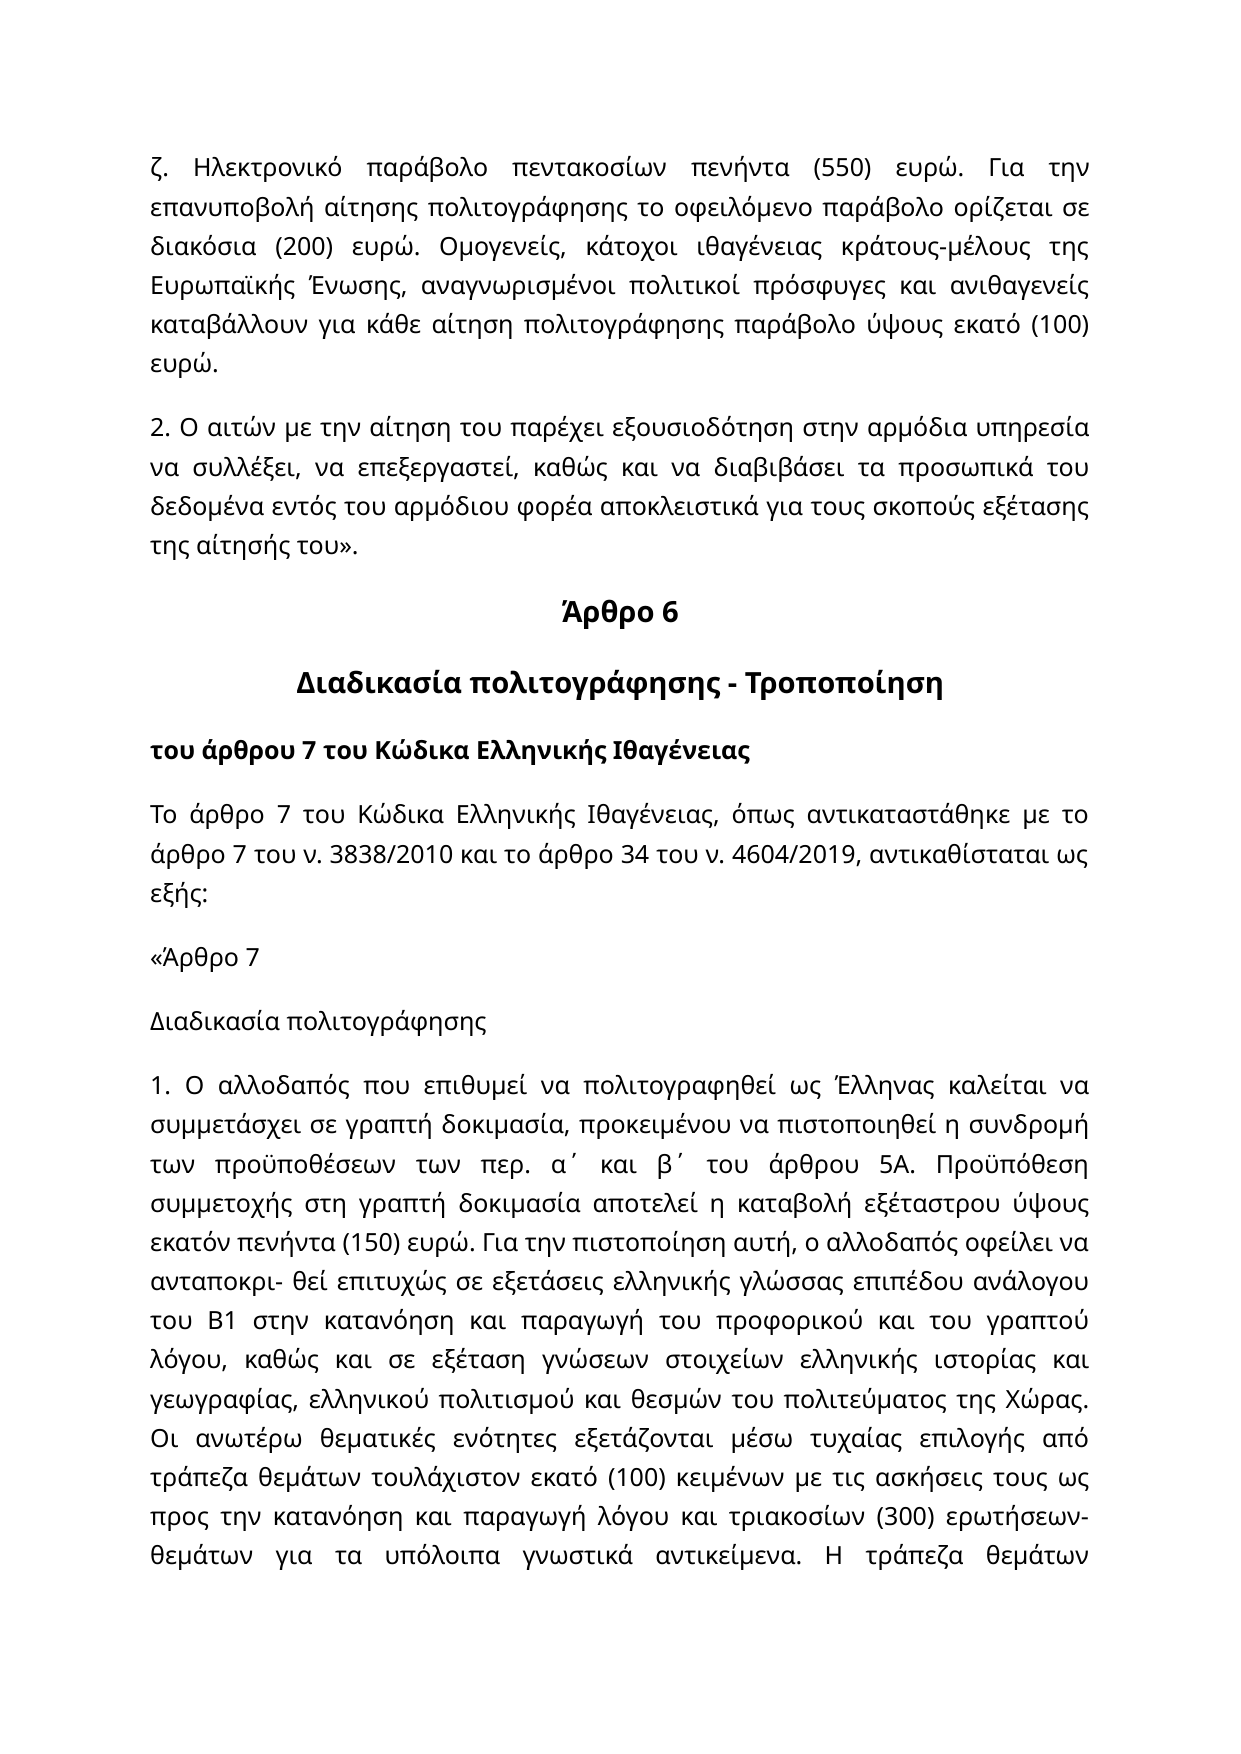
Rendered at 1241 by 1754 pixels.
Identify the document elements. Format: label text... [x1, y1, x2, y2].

subtitle Άρθρο 6 [150, 592, 1090, 631]
text 1. Ο αλλοδαπός που επιθυμεί να πολιτογραφηθεί ως Έλληνας καλείται να συμμετάσχει σε γραπτή δοκιμασία, προκειμένου να πιστοποιηθεί η συνδρομή των προϋποθέσεων των περ. α΄ και β΄ του άρθρου 5Α. Προϋπόθεση συμμετοχής στη γραπτή δοκιμασία αποτελεί η καταβολή εξέταστρου ύψους εκατόν πενήντα (150) ευρώ. Για την πιστοποίηση αυτή, ο αλλοδαπός οφείλει να ανταποκρι- θεί επιτυχώς σε εξετάσεις ελληνικής γλώσσας επιπέδου ανάλογου του Β1 στην κατανόηση και παραγωγή του προφορικού και του γραπτού λόγου, καθώς και σε εξέταση γνώσεων στοιχείων ελληνικής ιστορίας και γεωγραφίας, ελληνικού πολιτισμού και θεσμών του πολιτεύματος της Χώρας. Οι ανωτέρω θεματικές ενότητες εξετάζονται μέσω τυχαίας επιλογής από τράπεζα θεμάτων τουλάχιστον εκατό (100) κειμένων με τις ασκήσεις τους ως προς την κατανόηση και παραγωγή λόγου και τριακοσίων (300) ερωτήσεων-θεμάτων για τα υπόλοιπα γνωστικά αντικείμενα. Η τράπεζα θεμάτων [150, 1068, 1090, 1572]
text 2. Ο αιτών με την αίτηση του παρέχει εξουσιοδότηση στην αρμόδια υπηρεσία να συλλέξει, να επεξεργαστεί, καθώς και να διαβιβάσει τα προσωπικά του δεδομένα εντός του αρμόδιου φορέα αποκλειστικά για τους σκοπούς εξέτασης της αίτησής του». [150, 410, 1090, 562]
text Το άρθρο 7 του Κώδικα Ελληνικής Ιθαγένειας, όπως αντικαταστάθηκε με το άρθρο 7 του ν. 3838/2010 και το άρθρο 34 του ν. 4604/2019, αντικαθίσταται ως εξής: [150, 797, 1090, 909]
text Διαδικασία πολιτογράφησης [150, 1004, 1090, 1038]
subtitle Διαδικασία πολιτογράφησης - Τροποποίηση [150, 662, 1090, 702]
text ζ. Ηλεκτρονικό παράβολο πεντακοσίων πενήντα (550) ευρώ. Για την επανυποβολή αίτησης πολιτογράφησης το οφειλόμενο παράβολο ορίζεται σε διακόσια (200) ευρώ. Ομογενείς, κάτοχοι ιθαγένειας κράτους-μέλους της Ευρωπαϊκής Ένωσης, αναγνωρισμένοι πολιτικοί πρόσφυγες και ανιθαγενείς καταβάλλουν για κάθε αίτηση πολιτογράφησης παράβολο ύψους εκατό (100) ευρώ. [150, 150, 1090, 380]
text του άρθρου 7 του Κώδικα Ελληνικής Ιθαγένειας [150, 733, 1090, 767]
text «Άρθρο 7 [150, 939, 1090, 974]
